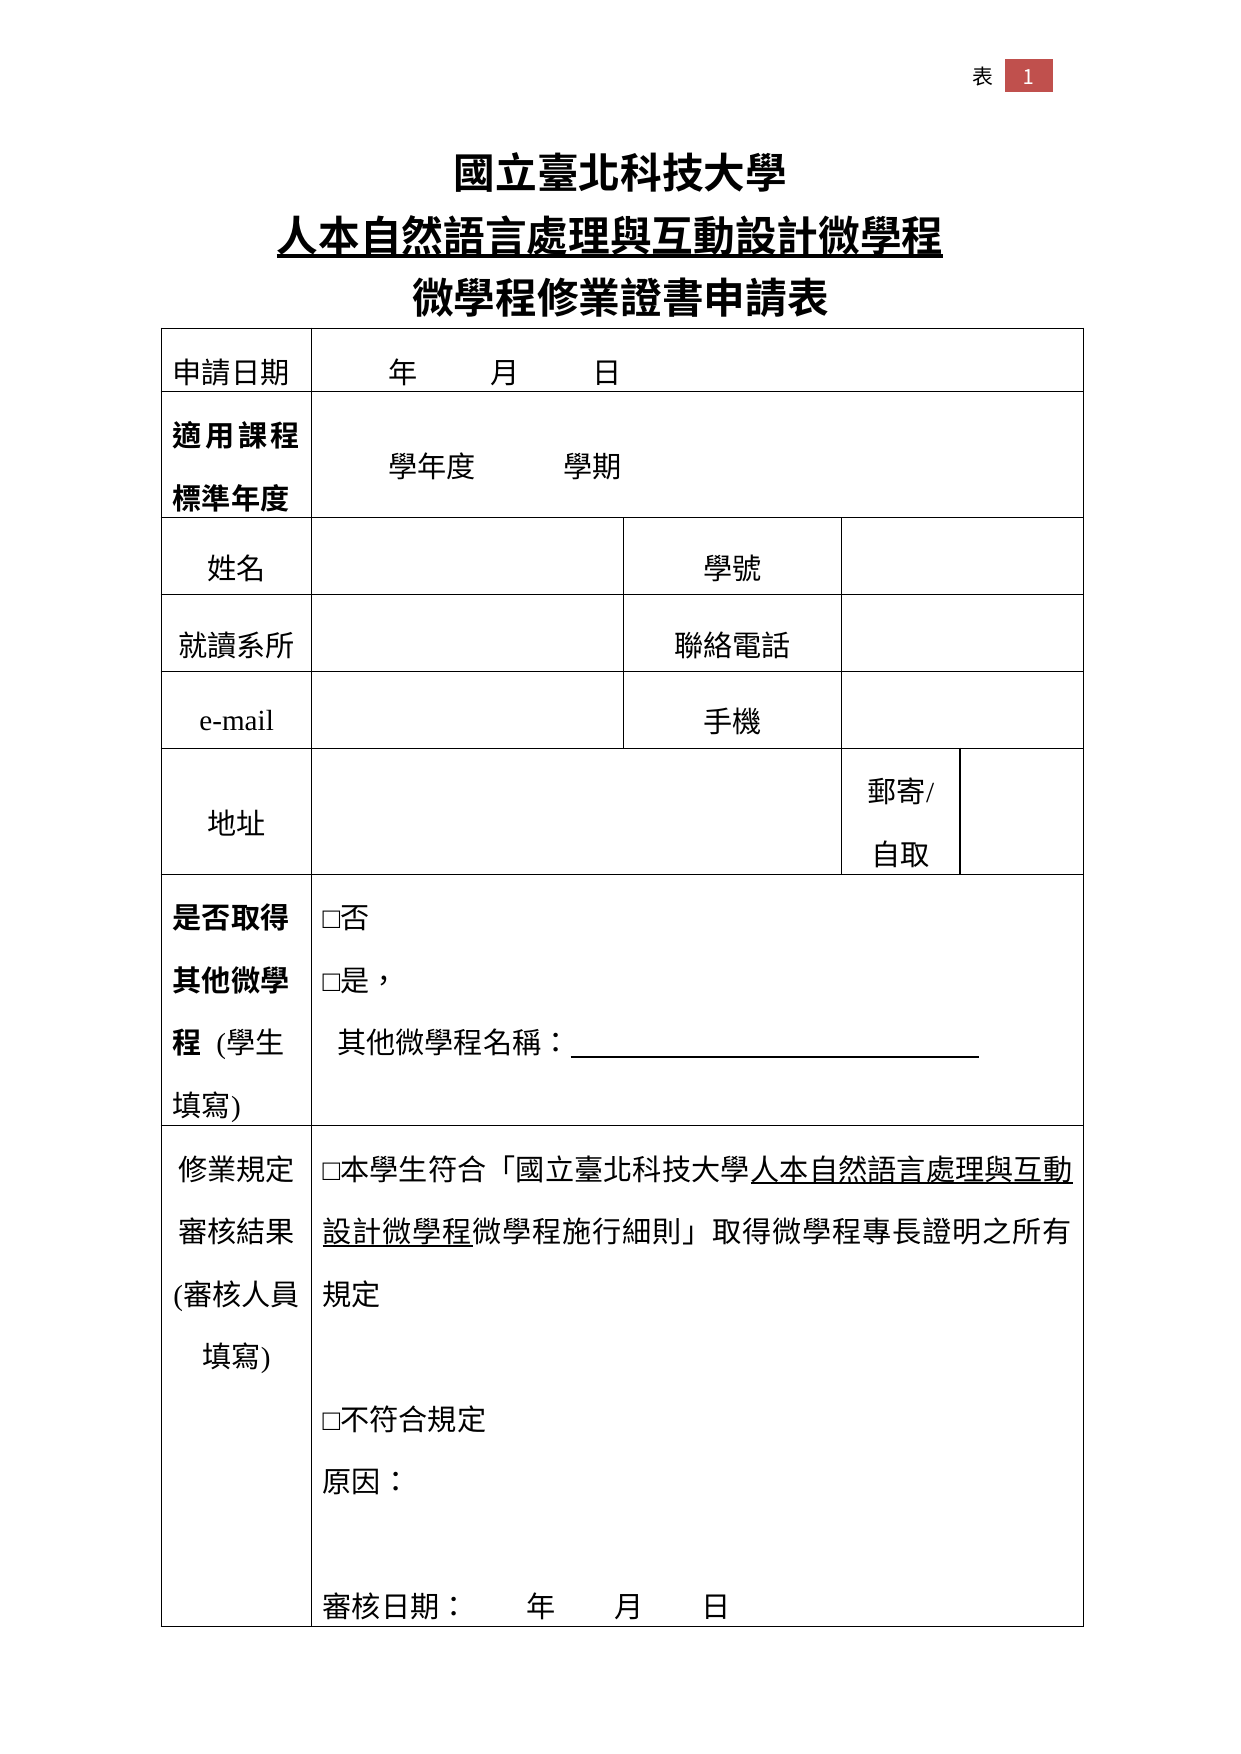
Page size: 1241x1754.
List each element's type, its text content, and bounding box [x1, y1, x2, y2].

table_cell [312, 518, 623, 594]
table_cell [312, 672, 623, 747]
table_cell [842, 595, 1083, 671]
table_cell 姓名 [162, 518, 311, 594]
table_cell 聯絡電話 [624, 595, 841, 671]
table_cell 地址 [162, 749, 311, 873]
text 人本自然語言處理與互動設計微學程 微學程修業證書申請表 [187, 191, 1053, 316]
table_cell 是否取得其他微學程 (學生填寫) [162, 875, 311, 1124]
table_cell [312, 595, 623, 671]
table_cell 就讀系所 [162, 595, 311, 671]
table_cell 郵寄/ 自取 [842, 749, 959, 873]
table_cell 學號 [624, 518, 841, 594]
table_cell [842, 672, 1083, 747]
table_cell [312, 749, 841, 873]
table_cell □否 □是， 其他微學程名稱： [312, 875, 1083, 1124]
table_cell □本學生符合「國立臺北科技大學人本自然語言處理與互動設計微學程微學程施行細則」取得微學程專長證明之所有規定 □不符合規定 原因： 審核日期： 年 月 日 [312, 1126, 1083, 1626]
table_header 申請日期 [162, 329, 311, 391]
table_cell 修業規定 審核結果 (審核人員填寫) [162, 1126, 311, 1626]
table_cell [842, 518, 1083, 594]
table_cell e-mail [162, 672, 311, 747]
text 國立臺北科技大學 [187, 129, 1053, 191]
table_cell 適用課程標準年度 [162, 392, 311, 517]
table_cell 學年度 學期 [312, 392, 1083, 517]
table_header 年 月 日 [312, 329, 1083, 391]
table_cell [961, 749, 1083, 873]
table_cell 手機 [624, 672, 841, 747]
